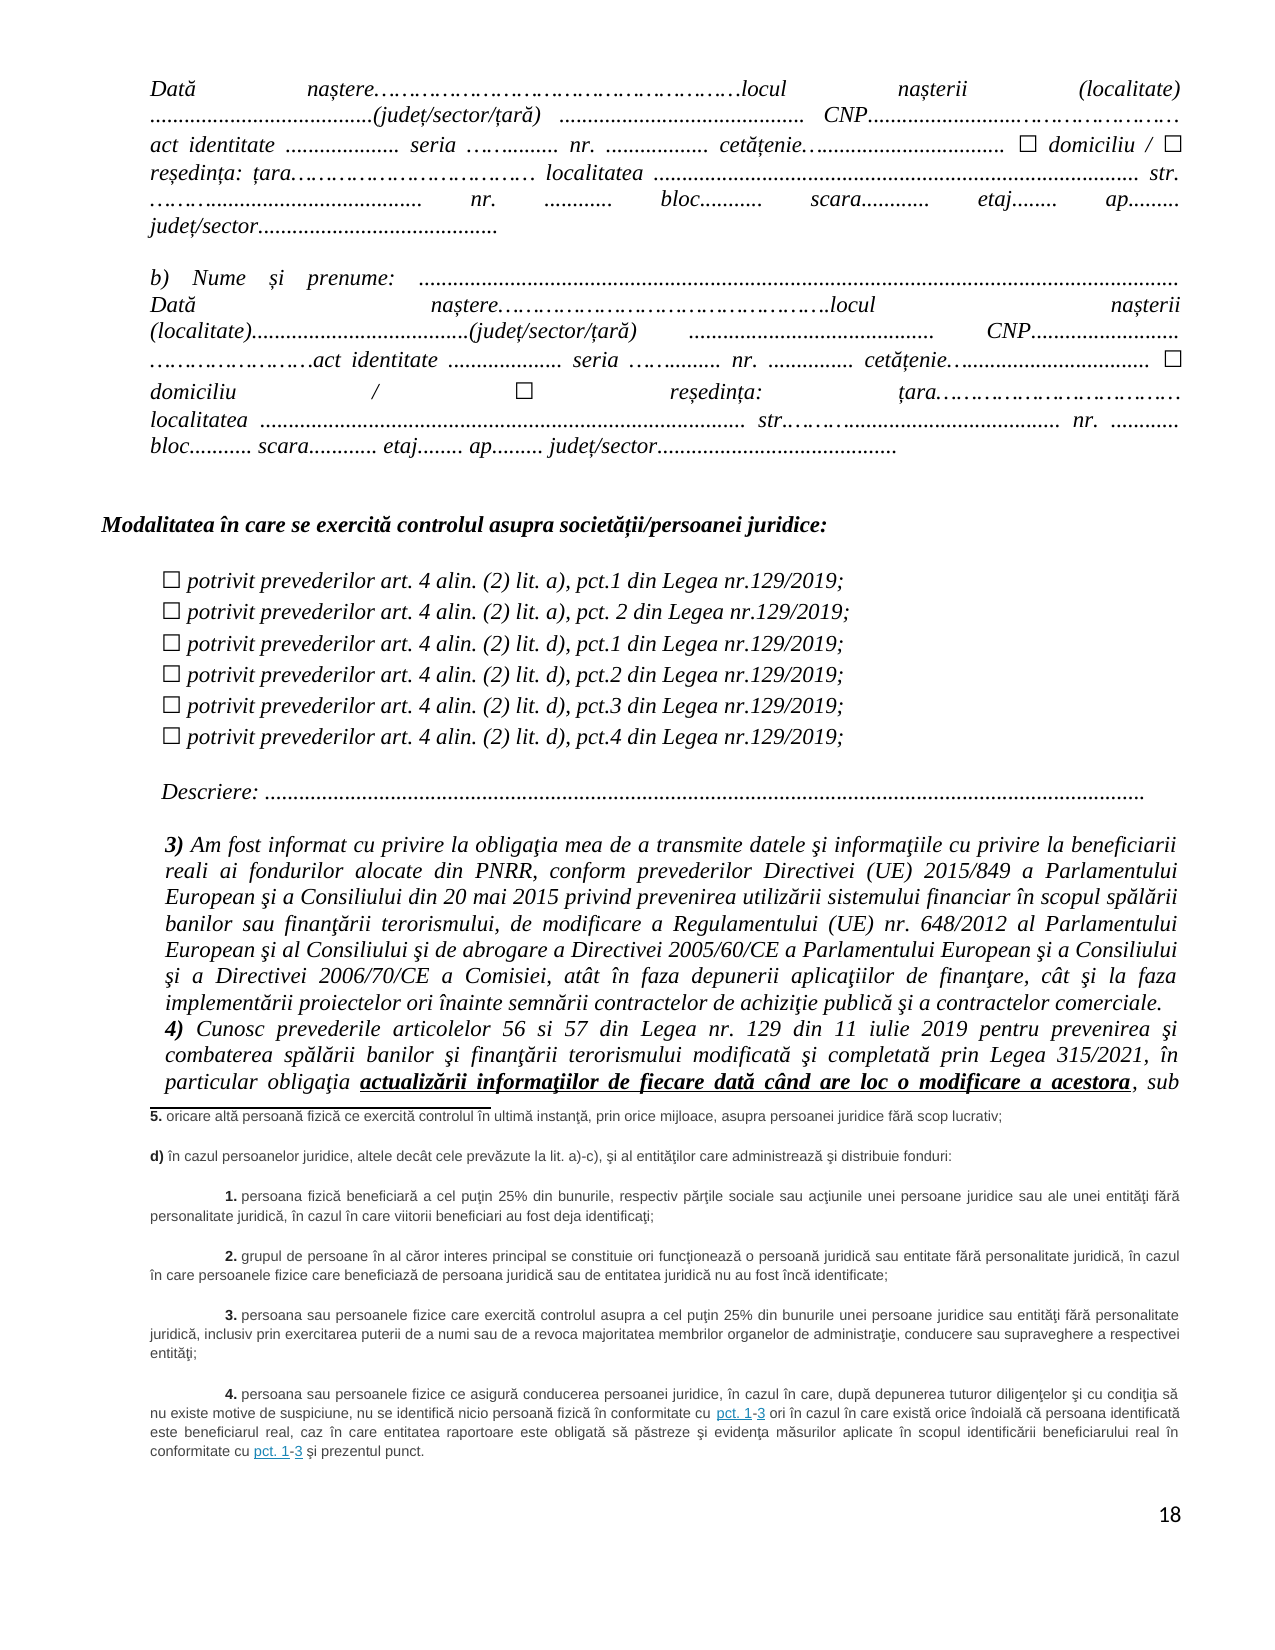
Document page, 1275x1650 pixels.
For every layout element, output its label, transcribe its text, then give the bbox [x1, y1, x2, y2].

text 3. persoana sau persoanele fizice care exercită controlul asupra a cel puţin 25% din bunurile unei persoane juridice sau entităţi fără personalitate juridică, inclusiv prin exercitarea puterii de a numi sau de a revoca majoritatea membrilor organelor de administraţie, conducere sau supraveghere a respectivei entităţi; [150, 1307, 1181, 1362]
table_header Dată naștere………………………………………………locul nașterii (localitate) .......................................(județ/sector/țară) ........................................... CNP..........................……………………act identitate .................... seria ……......... nr. .................. cetățenie…................................ ☐ domiciliu / ☐ reședința: țara……………………………… localitatea ..................................................................................... str.………..................................... nr. ............ bloc........... scara............ etaj........ ap......... județ/sector.......................................... b) Nume și prenume: ..................................................................................................................................... Dată naștere………………………………………….locul nașterii (localitate)......................................(județ/sector/țară) ........................................... CNP..........................……………………act identitate .................... seria ……......... nr. ............... cetățenie…................................ ☐ domiciliu / ☐ reședința: țara……………………………… localitatea ..................................................................................... str.………..................................... nr. ............ bloc........... scara............ etaj........ ap......... județ/sector.......................................... [58, 75, 1207, 831]
text 3) Am fost informat cu privire la obligaţia mea de a transmite datele şi informaţiile cu privire la beneficiarii reali ai fondurilor alocate din PNRR, conform prevederilor Directivei (UE) 2015/849 a Parlamentului European şi a Consiliului din 20 mai 2015 privind prevenirea utilizării sistemului financiar în scopul spălării banilor sau finanţării terorismului, de modificare a Regulamentului (UE) nr. 648/2012 al Parlamentului European şi al Consiliului şi de abrogare a Directivei 2005/60/CE a Parlamentului European şi a Consiliului şi a Directivei 2006/70/CE a Comisiei, atât în faza depunerii aplicaţiilor de finanţare, cât şi la faza implementării proiectelor ori înainte semnării contractelor de achiziţie publică şi a contractelor comerciale. [165, 831, 1181, 1015]
text 2. grupul de persoane în al căror interes principal se constituie ori funcţionează o persoană juridică sau entitate fără personalitate juridică, în cazul în care persoanele fizice care beneficiază de persoana juridică sau de entitatea juridică nu au fost încă identificate; [150, 1247, 1181, 1283]
text d) în cazul persoanelor juridice, altele decât cele prevăzute la lit. a)-c), şi al entităţilor care administrează şi distribuie fonduri: [150, 1148, 1181, 1164]
text 5. oricare altă persoană fizică ce exercită controlul în ultimă instanţă, prin orice mijloace, asupra persoanei juridice fără scop lucrativ; [150, 1108, 1181, 1124]
text 4. persoana sau persoanele fizice ce asigură conducerea persoanei juridice, în cazul în care, după depunerea tuturor diligenţelor şi cu condiţia să nu existe motive de suspiciune, nu se identifică nicio persoană fizică în conformitate cu pct. 1-3 ori în cazul în care există orice îndoială că persoana identificată este beneficiarul real, caz în care entitatea raportoare este obligată să păstreze şi evidenţa măsurilor aplicate în scopul identificării beneficiarului real în conformitate cu pct. 1-3 şi prezentul punct. [150, 1385, 1181, 1460]
table_header Modalitatea în care se exercită controlul asupra societății/persoanei juridice: ☐ potrivit prevederilor art. 4 alin. (2) lit. a), pct.1 din Legea nr.129/2019; ☐ potrivit prevederilor art. 4 alin. (2) lit. a), pct. 2 din Legea nr.129/2019; ☐ potrivit prevederilor art. 4 alin. (2) lit. d), pct.1 din Legea nr.129/2019; ☐ potrivit prevederilor art. 4 alin. (2) lit. d), pct.2 din Legea nr.129/2019; ☐ potrivit prevederilor art. 4 alin. (2) lit. d), pct.3 din Legea nr.129/2019; ☐ potrivit prevederilor art. 4 alin. (2) lit. d), pct.4 din Legea nr.129/2019; Descriere: .......................................................................................................................................................... [69, 511, 1207, 831]
text 1. persoana fizică beneficiară a cel puţin 25% din bunurile, respectiv părţile sociale sau acţiunile unei persoane juridice sau ale unei entităţi fără personalitate juridică, în cazul în care viitorii beneficiari au fost deja identificaţi; [150, 1188, 1181, 1224]
text 4) Cunosc prevederile articolelor 56 si 57 din Legea nr. 129 din 11 iulie 2019 pentru prevenirea şi combaterea spălării banilor şi finanţării terorismului modificată şi completată prin Legea 315/2021, în particular obligaţia actualizării informaţiilor de fiecare dată când are loc o modificare a acestora, sub [165, 1015, 1181, 1094]
